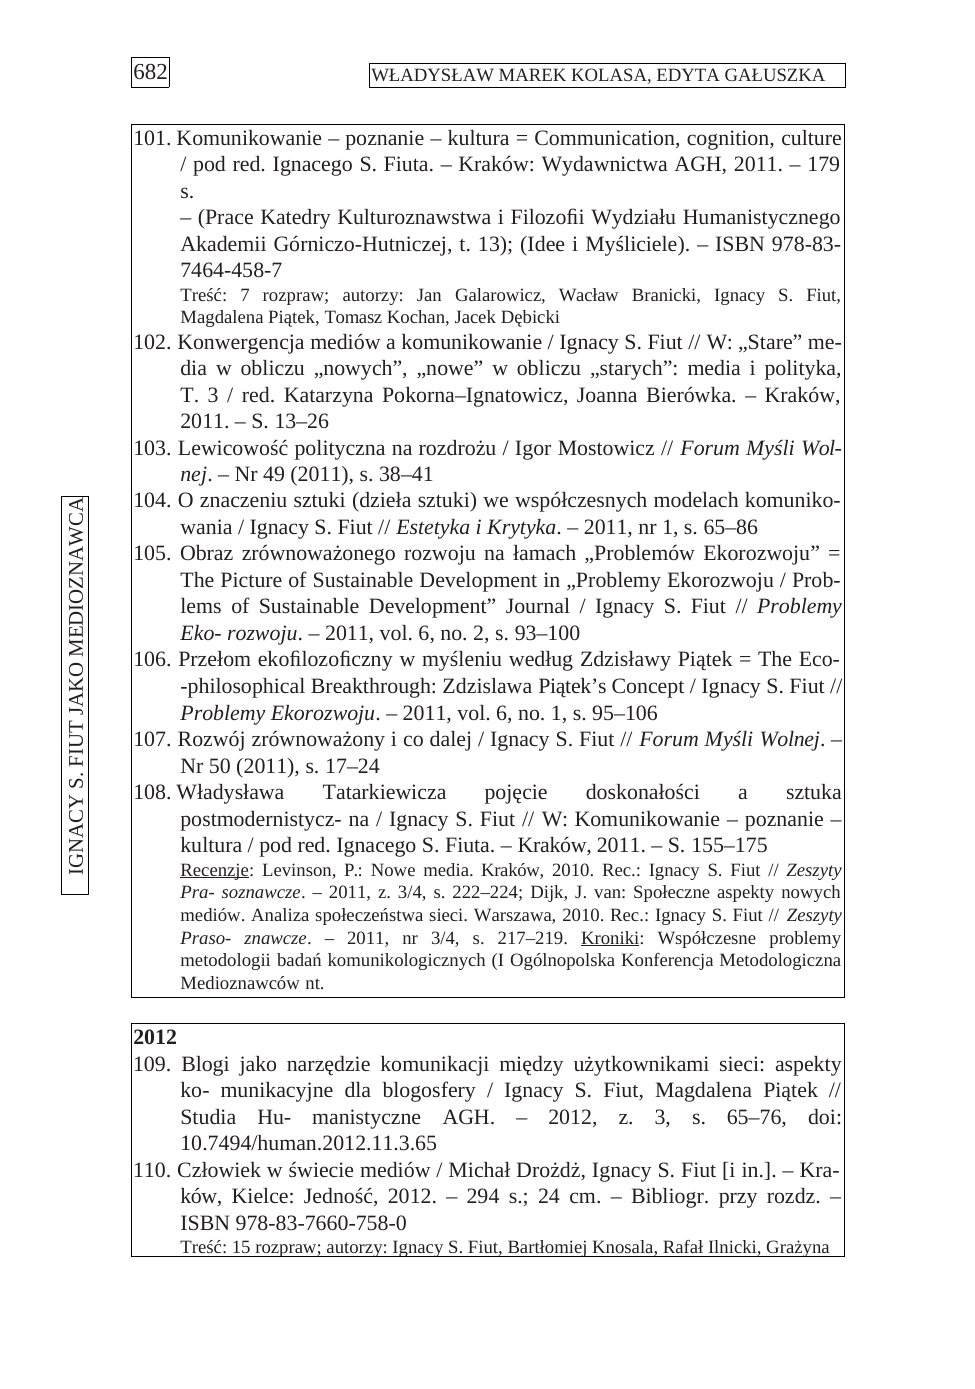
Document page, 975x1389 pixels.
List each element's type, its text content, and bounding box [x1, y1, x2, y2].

text Treść: 15 rozpraw; autorzy: Ignacy S. Fiut, Bartłomiej Knosala, Rafał Ilnicki, Grażyna Osika, Marta Kosińska, Magdalena Górna, Michał Drożdż, Jan Pleszyński, Katarzyna [180, 1236, 843, 1256]
list Konwergencja mediów a komunikowanie / Ignacy S. Fiut // W: „Stare” me- dia w obliczu „nowych”, „nowe” w obliczu „starych”: media i polityka, [133, 329, 842, 380]
text 109. Blogi jako narzędzie komunikacji między użytkownikami sieci: aspekty ko- munikacyjne dla blogosfery / Ignacy S. Fiut, Magdalena Piątek // Studia Hu- manistyczne AGH. – 2012, z. 3, s. 65–76, doi: 10.7494/human.2012.11.3.65 [133, 1051, 842, 1156]
list Komunikowanie – poznanie – kultura = Communication, cognition, culture / pod red. Ignacego S. Fiuta. – Kraków: Wydawnictwa AGH, 2011. – 179 s. [133, 125, 842, 203]
list Władysława Tatarkiewicza pojęcie doskonałości a sztuka postmodernistycz- na / Ignacy S. Fiut // W: Komunikowanie – poznanie – kultura / pod red. Ignacego S. Fiuta. – Kraków, 2011. – S. 155–175 [133, 779, 842, 857]
list O znaczeniu sztuki (dzieła sztuki) we współczesnych modelach komuniko- wania / Ignacy S. Fiut // Estetyka i Krytyka. – 2011, nr 1, s. 65–86 [133, 487, 842, 539]
text 110. Człowiek w świecie mediów / Michał Drożdż, Ignacy S. Fiut [i in.]. – Kra- ków, Kielce: Jedność, 2012. – 294 s.; 24 cm. – Bibliogr. przy rozdz. – ISBN 978-83-7660-758-0 [133, 1157, 842, 1235]
text 2012 [133, 1024, 843, 1049]
list Lewicowość polityczna na rozdrożu / Igor Mostowicz // Forum Myśli Wol- nej. – Nr 49 (2011), s. 38–41 [133, 434, 842, 486]
text WŁADYSŁAW MAREK KOLASA, EDYTA GAŁUSZKA [371, 64, 845, 85]
list Przełom ekoﬁlozoﬁczny w myśleniu według Zdzisławy Piątek = The Eco- [133, 646, 844, 671]
text 682 [133, 58, 169, 85]
text Problemy Ekorozwoju. – 2011, vol. 6, no. 1, s. 95–106 [180, 700, 844, 725]
text Treść: 7 rozpraw; autorzy: Jan Galarowicz, Wacław Branicki, Ignacy S. Fiut, Magdalena Piątek, Tomasz Kochan, Jacek Dębicki [180, 283, 842, 328]
text -philosophical Breakthrough: Zdzislawa Piątek’s Concept / Ignacy S. Fiut // [180, 673, 844, 698]
text IGNACY S. FIUT JAKO MEDIOZNAWCA [63, 498, 88, 876]
text Recenzje: Levinson, P.: Nowe media. Kraków, 2010. Rec.: Ignacy S. Fiut // Zeszyty Pra- soznawcze. – 2011, z. 3/4, s. 222–224; Dijk, J. van: Społeczne aspekty nowych mediów. Analiza społeczeństwa sieci. Warszawa, 2010. Rec.: Ignacy S. Fiut // Zeszyty Praso- znawcze. – 2011, nr 3/4, s. 217–219. Kroniki: Współczesne problemy metodologii badań komunikologicznych (I Ogólnopolska Konferencja Metodologiczna Medioznawców nt. [180, 859, 842, 993]
list Obraz zrównoważonego rozwoju na łamach „Problemów Ekorozwoju” = The Picture of Sustainable Development in „Problemy Ekorozwoju / Prob- lems of Sustainable Development” Journal / Ignacy S. Fiut // Problemy Eko- rozwoju. – 2011, vol. 6, no. 2, s. 93–100 [133, 540, 842, 645]
text – (Prace Katedry Kulturoznawstwa i Filozoﬁi Wydziału Humanistycznego Akademii Górniczo-Hutniczej, t. 13); (Idee i Myśliciele). – ISBN 978-83- 7464-458-7 [180, 204, 842, 282]
text T. 3 / red. Katarzyna Pokorna–Ignatowicz, Joanna Bierówka. – Kraków, 2011. – S. 13–26 [180, 382, 842, 433]
list Rozwój zrównoważony i co dalej / Ignacy S. Fiut // Forum Myśli Wolnej. – Nr 50 (2011), s. 17–24 [133, 726, 842, 778]
